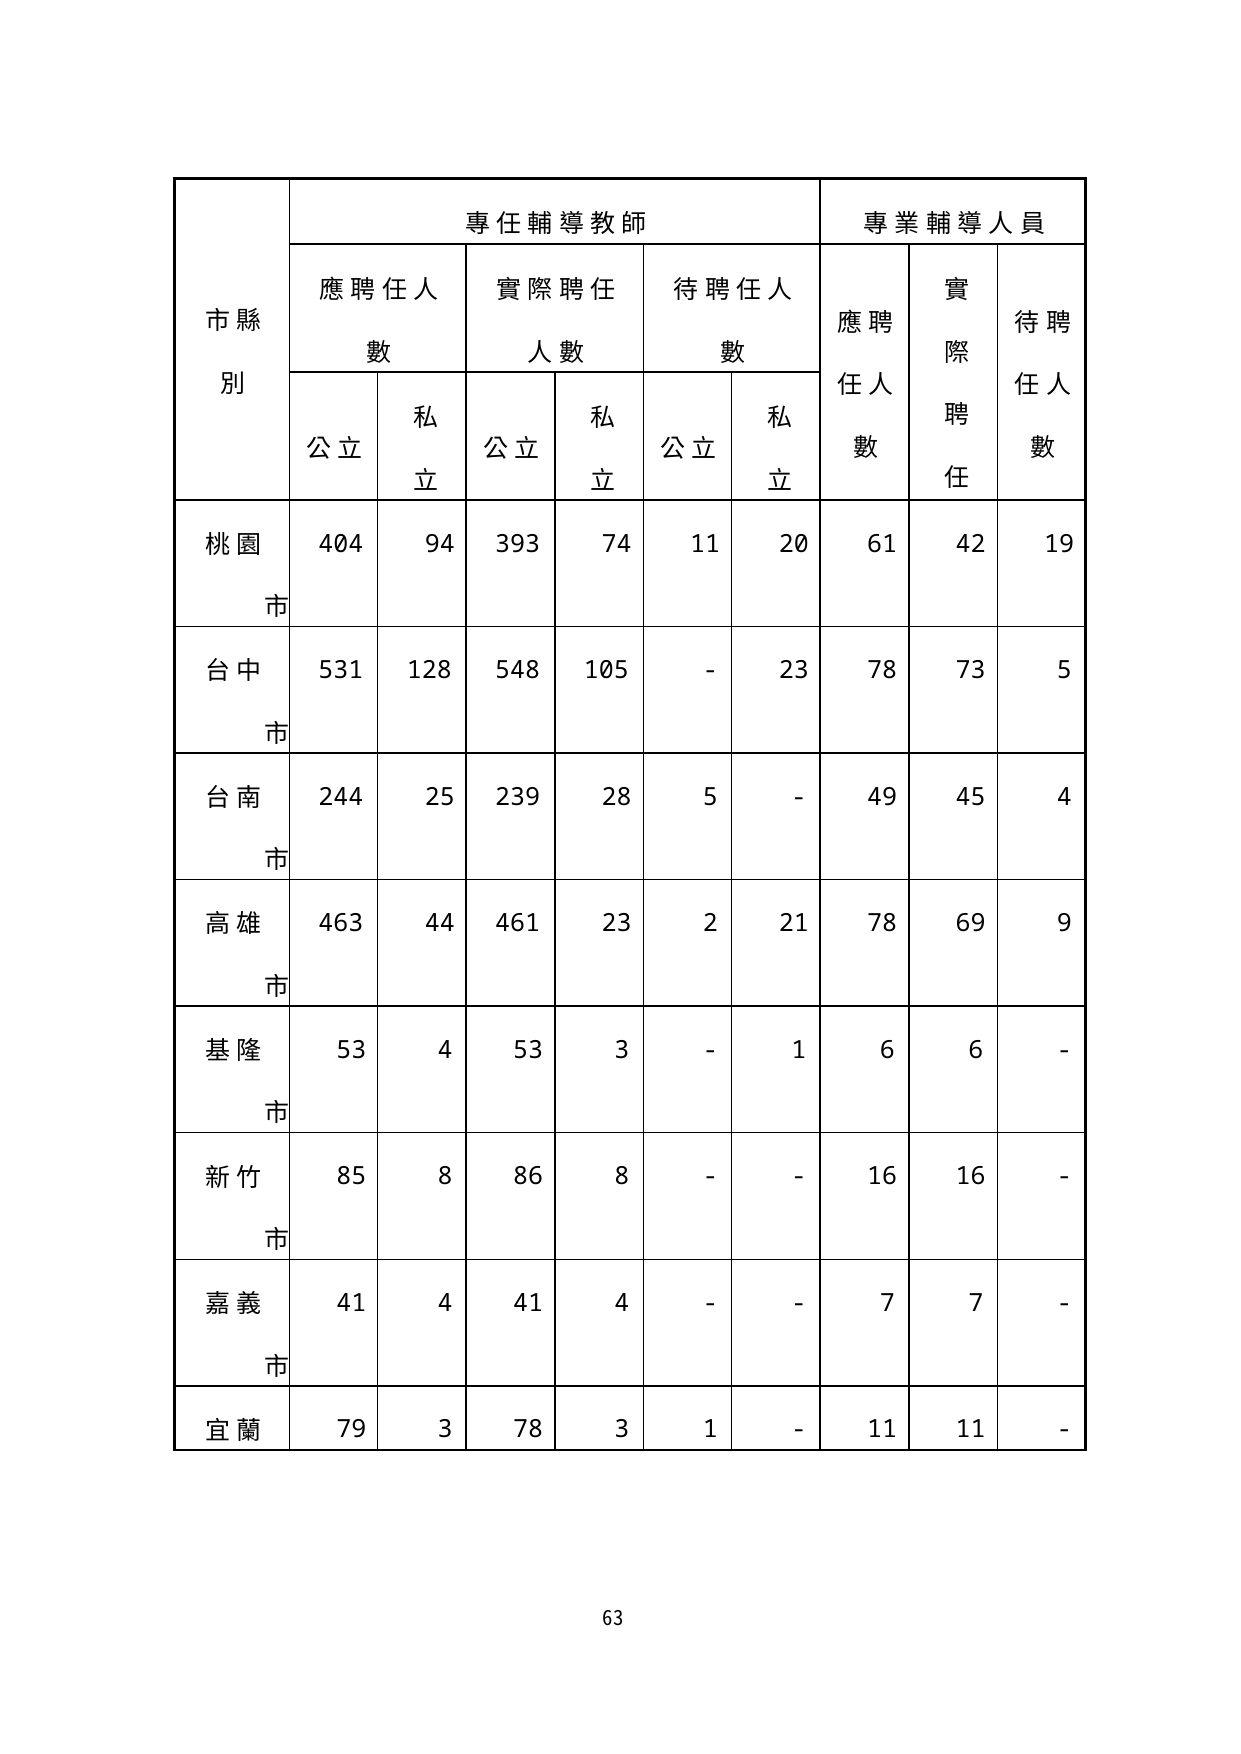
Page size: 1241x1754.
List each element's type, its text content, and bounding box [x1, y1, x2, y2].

table_header 市縣別 [176, 180, 289, 499]
table_cell 私立 [378, 373, 465, 499]
table_cell - [998, 1007, 1084, 1132]
table_cell 4 [378, 1260, 465, 1385]
table_cell 78 [821, 880, 908, 1005]
table_cell 53 [290, 1007, 377, 1132]
table_cell - [644, 627, 731, 752]
table_cell - [732, 1133, 819, 1258]
table_cell 應聘任人數 [821, 245, 908, 499]
table_cell 高雄市 [176, 880, 289, 1005]
table_cell 3 [378, 1387, 465, 1449]
table_cell 25 [378, 754, 465, 879]
table_cell 新竹市 [176, 1133, 289, 1258]
table_cell 53 [467, 1007, 554, 1132]
table_cell 44 [378, 880, 465, 1005]
table_cell - [998, 1260, 1084, 1385]
table_cell 1 [732, 1007, 819, 1132]
table_cell 463 [290, 880, 377, 1005]
table_cell 19 [998, 501, 1084, 626]
table_cell 73 [910, 627, 997, 752]
table_cell 74 [556, 501, 643, 626]
table_cell 6 [821, 1007, 908, 1132]
table_cell 548 [467, 627, 554, 752]
table_cell - [644, 1133, 731, 1258]
table_cell 4 [378, 1007, 465, 1132]
table_cell 41 [290, 1260, 377, 1385]
table_cell 21 [732, 880, 819, 1005]
table_cell 7 [910, 1260, 997, 1385]
table_cell 4 [998, 754, 1084, 879]
table_cell 23 [556, 880, 643, 1005]
table_cell - [998, 1387, 1084, 1449]
table_cell 3 [556, 1387, 643, 1449]
table_cell - [732, 1260, 819, 1385]
table_cell 23 [732, 627, 819, 752]
table_header 專任輔導教師 [290, 180, 819, 243]
table_cell 台南市 [176, 754, 289, 879]
table_cell 宜蘭 [176, 1387, 289, 1449]
table_cell 待聘任人數 [644, 245, 819, 371]
table_cell 公立 [467, 373, 554, 499]
table_cell 基隆市 [176, 1007, 289, 1132]
table_cell 105 [556, 627, 643, 752]
table_cell 11 [910, 1387, 997, 1449]
table_cell 85 [290, 1133, 377, 1258]
table_cell 94 [378, 501, 465, 626]
table_cell 78 [821, 627, 908, 752]
table_cell 11 [644, 501, 731, 626]
table_cell 20 [732, 501, 819, 626]
table_cell - [732, 1387, 819, 1449]
table_cell 4 [556, 1260, 643, 1385]
table_cell 8 [378, 1133, 465, 1258]
table_cell 45 [910, 754, 997, 879]
table_cell 16 [910, 1133, 997, 1258]
table_header 專業輔導人員 [821, 180, 1084, 243]
table_cell 79 [290, 1387, 377, 1449]
table_cell 239 [467, 754, 554, 879]
table_cell 2 [644, 880, 731, 1005]
table_cell - [732, 754, 819, 879]
table_cell 69 [910, 880, 997, 1005]
table_cell 8 [556, 1133, 643, 1258]
table_cell 公立 [290, 373, 377, 499]
table_cell - [644, 1007, 731, 1132]
table_cell 應聘任人數 [290, 245, 465, 371]
table_cell 3 [556, 1007, 643, 1132]
table_cell 404 [290, 501, 377, 626]
table_cell 244 [290, 754, 377, 879]
table_cell 實際聘任人數 [467, 245, 643, 371]
table_cell 7 [821, 1260, 908, 1385]
table_cell 11 [821, 1387, 908, 1449]
table_cell 6 [910, 1007, 997, 1132]
table_cell 128 [378, 627, 465, 752]
table_cell 86 [467, 1133, 554, 1258]
table_cell 實際聘任人數 [910, 245, 997, 499]
table_cell 5 [644, 754, 731, 879]
table_cell 5 [998, 627, 1084, 752]
table_cell 61 [821, 501, 908, 626]
table_cell 41 [467, 1260, 554, 1385]
table_cell 私立 [732, 373, 819, 499]
table_cell 1 [644, 1387, 731, 1449]
table_cell 待聘任人數 [998, 245, 1084, 499]
table_cell 49 [821, 754, 908, 879]
table_cell 私立 [556, 373, 643, 499]
table_cell 78 [467, 1387, 554, 1449]
table_cell 28 [556, 754, 643, 879]
table_cell 393 [467, 501, 554, 626]
table_cell 台中市 [176, 627, 289, 752]
table_cell 9 [998, 880, 1084, 1005]
table_cell 桃園市 [176, 501, 289, 626]
table_cell 461 [467, 880, 554, 1005]
table_cell 531 [290, 627, 377, 752]
table_cell 公立 [644, 373, 731, 499]
table_cell 16 [821, 1133, 908, 1258]
table_cell 嘉義市 [176, 1260, 289, 1385]
table_cell - [644, 1260, 731, 1385]
table_cell 42 [910, 501, 997, 626]
table_cell - [998, 1133, 1084, 1258]
